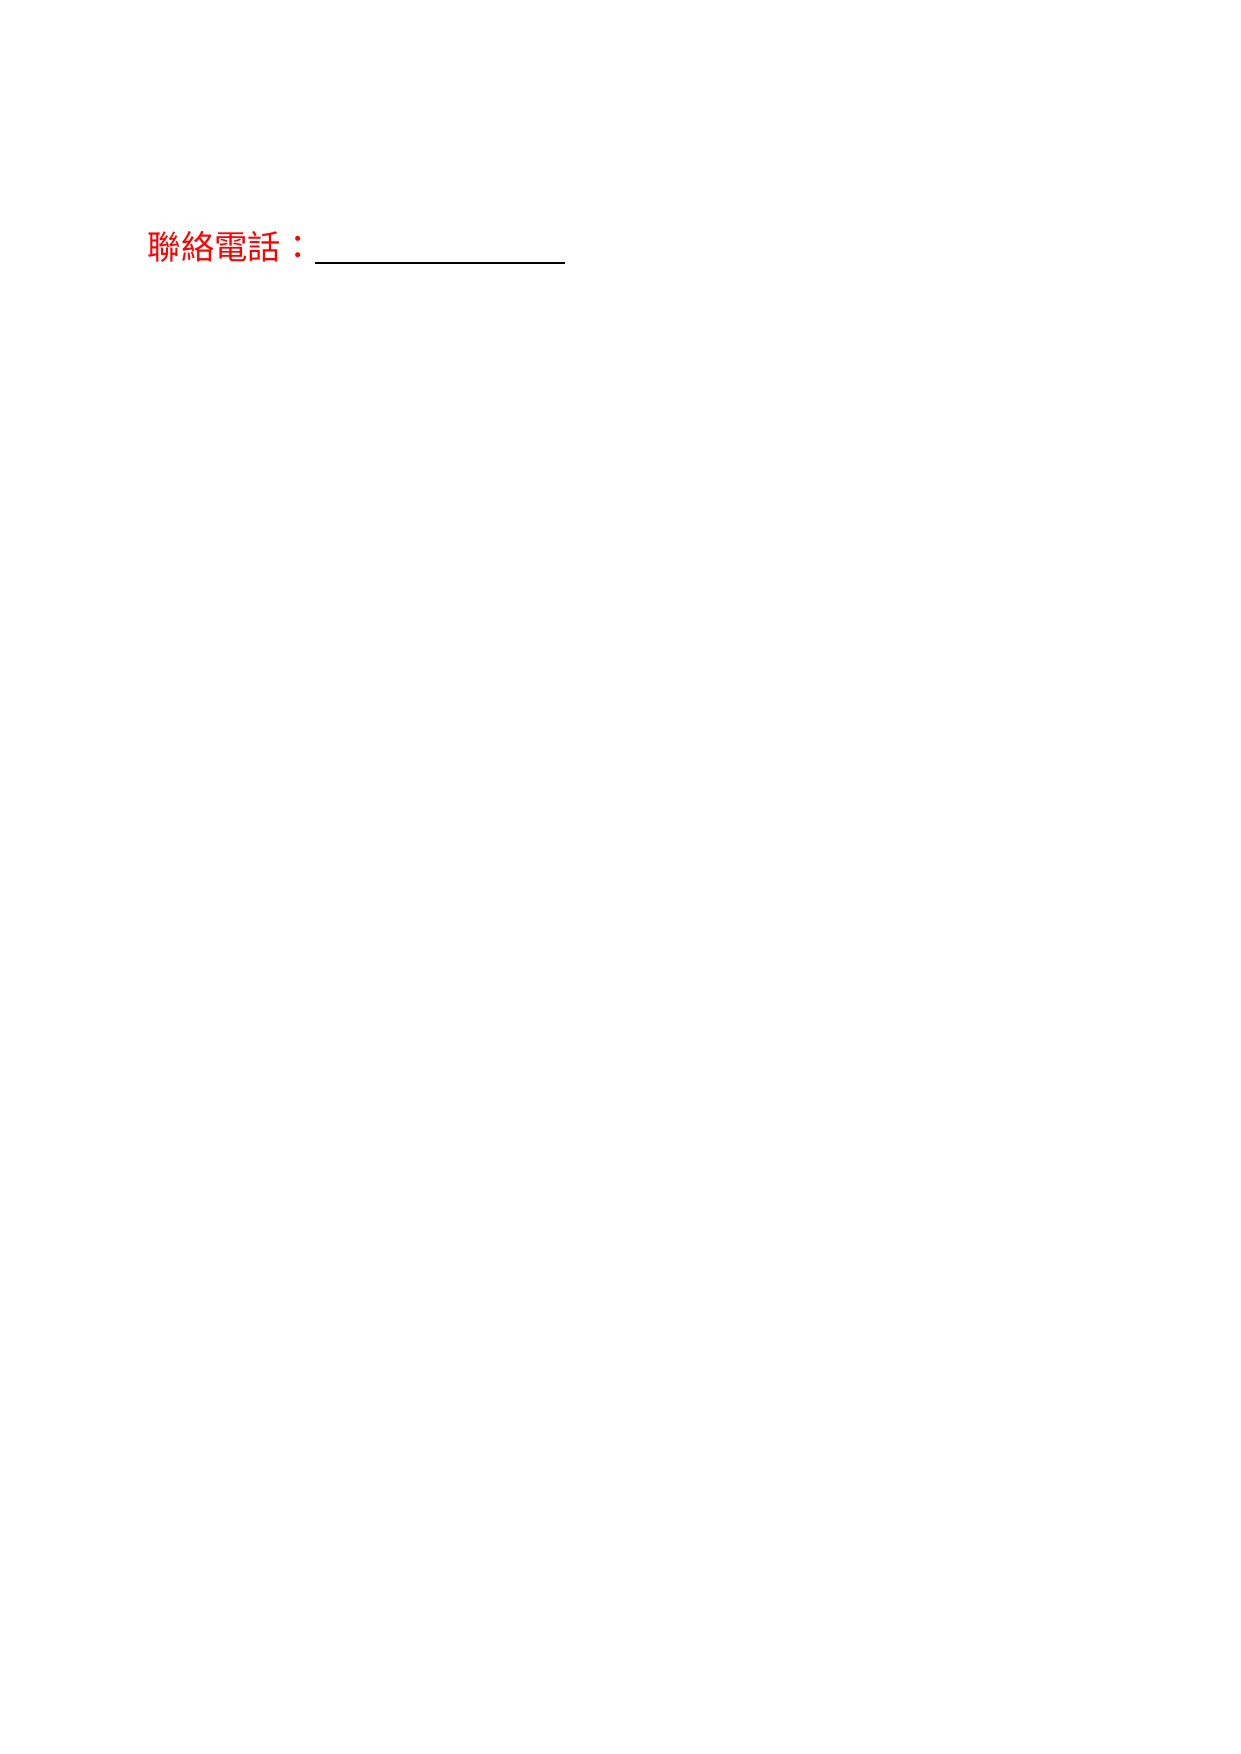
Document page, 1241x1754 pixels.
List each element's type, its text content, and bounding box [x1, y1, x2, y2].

text 聯絡電話： [148, 203, 1122, 266]
